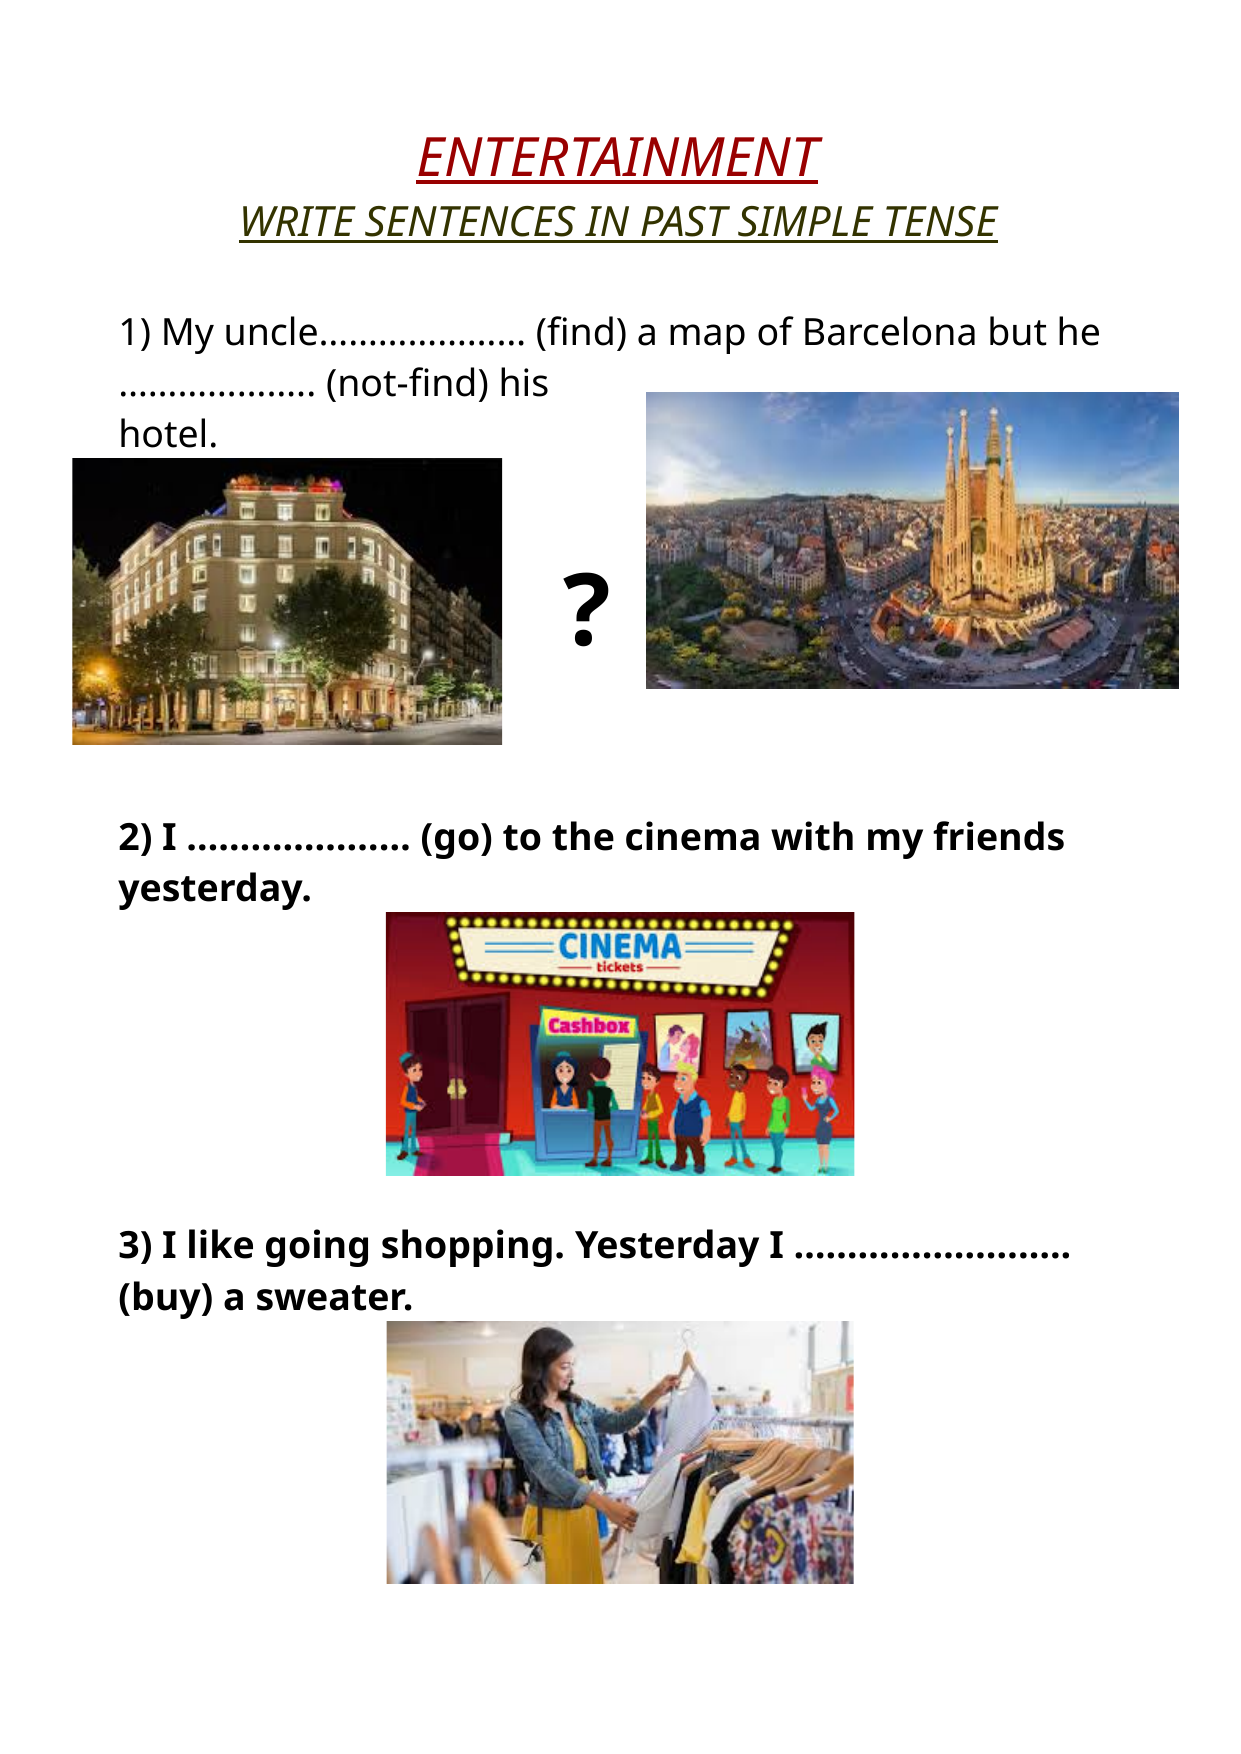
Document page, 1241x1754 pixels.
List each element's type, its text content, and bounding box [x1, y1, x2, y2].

picture [646, 392, 1179, 689]
text 3) I like going shopping. Yesterday I …………………….. (buy) a sweater. [118, 1219, 1122, 1321]
picture [385, 912, 855, 1176]
text 1) My uncle………………… (find) a map of Barcelona but he ……………….. (not-find) his hotel. [118, 305, 1122, 458]
picture [72, 458, 503, 745]
text WRITE SENTENCES IN PAST SIMPLE TENSE [118, 192, 1122, 249]
picture [386, 1321, 854, 1584]
text ENTERTAINMENT [118, 118, 1122, 192]
text ? [503, 538, 646, 674]
text 2) I ………………… (go) to the cinema with my friends yesterday. [118, 811, 1122, 913]
